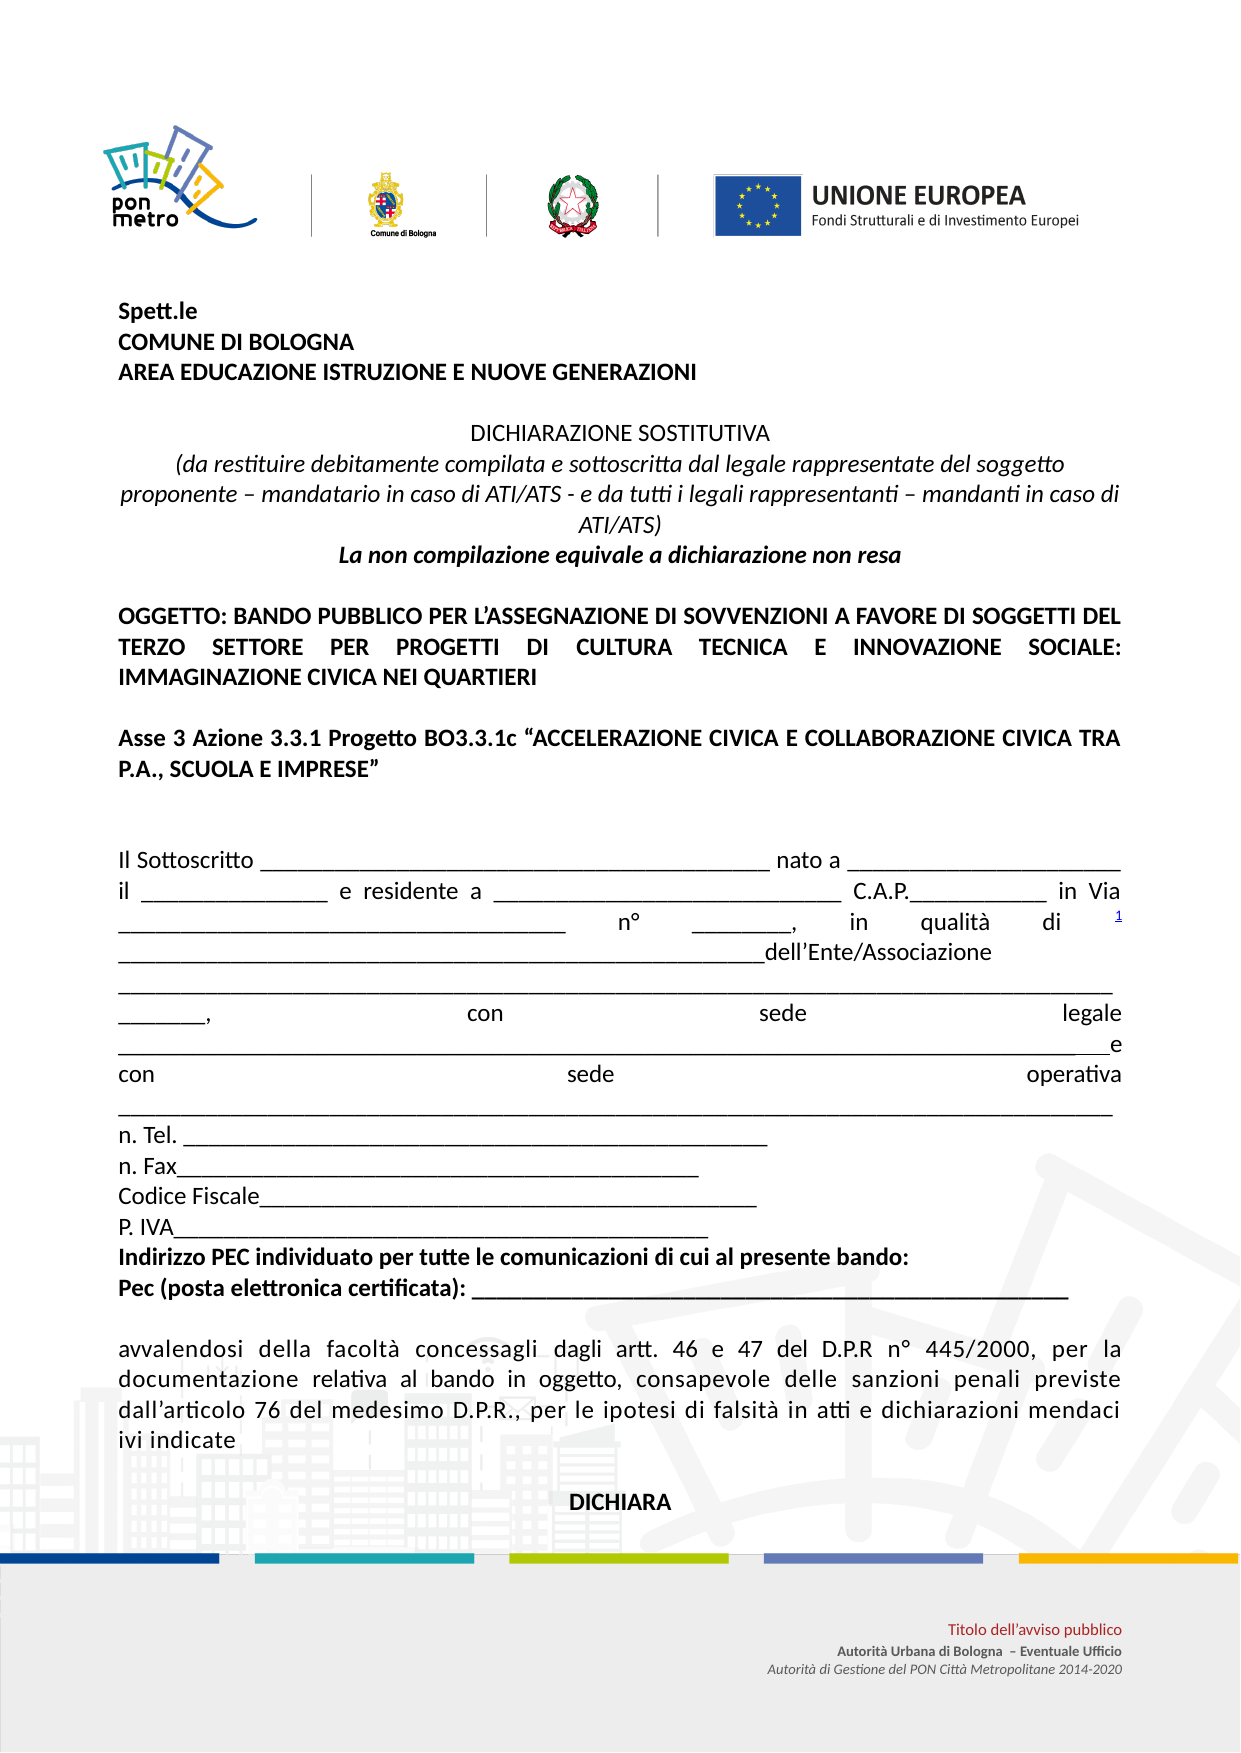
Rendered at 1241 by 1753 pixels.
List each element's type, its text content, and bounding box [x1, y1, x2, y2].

text (da restituire debitamente compilata e sottoscritta dal legale rappresentate del soggetto proponente – mandatario in caso di ATI/ATS - e da tutti i legali rappresentanti – mandanti in caso di ATI/ATS) [118, 448, 1122, 539]
text P. IVA___________________________________________ [118, 1211, 1122, 1241]
picture [0, 1136, 1241, 1752]
text Spett.le [118, 295, 1122, 326]
text n. Fax__________________________________________ [118, 1150, 1122, 1180]
text DICHIARAZIONE SOSTITUTIVA [118, 417, 1122, 448]
subtitle Pec (posta elettronica certificata): ________________________________________________ [118, 1272, 1116, 1302]
text Asse 3 Azione 3.3.1 Progetto BO3.3.1c “ACCELERAZIONE CIVICA E COLLABORAZIONE CIVICA TRA P.A., SCUOLA E IMPRESE” [118, 723, 1122, 784]
text n. Tel. _______________________________________________ [118, 1119, 1122, 1150]
picture [0, 75, 1214, 282]
text avvalendosi della facoltà concessagli dagli artt. 46 e 47 del D.P.R n° 445/2000, per la documentazione relativa al bando in oggetto, consapevole delle sanzioni penali previste dall’articolo 76 del medesimo D.P.R., per le ipotesi di falsità in atti e dichiarazioni mendaci ivi indicate [118, 1333, 1122, 1455]
text AREA EDUCAZIONE ISTRUZIONE E NUOVE GENERAZIONI [118, 356, 1122, 387]
text La non compilazione equivale a dichiarazione non resa [118, 539, 1122, 570]
text Indirizzo PEC individuato per tutte le comunicazioni di cui al presente bando: [118, 1241, 1122, 1272]
text Codice Fiscale________________________________________ [118, 1180, 1122, 1211]
text COMUNE DI BOLOGNA [118, 326, 1122, 356]
text Il Sottoscritto _________________________________________ nato a ______________________ il _______________ e residente a ____________________________ C.A.P.___________ in Via ____________________________________ n° ________, in qualità di 1 ____________________________________________________dell’Ente/Associazione _______________________________________________________________________________________, con sede legale _____________________________________________________________________________ e con sede operativa ________________________________________________________________________________ [118, 845, 1122, 1119]
text DICHIARA [118, 1486, 1122, 1516]
text OGGETTO: BANDO PUBBLICO PER L’ASSEGNAZIONE DI SOVVENZIONI A FAVORE DI SOGGETTI DEL TERZO SETTORE PER PROGETTI DI CULTURA TECNICA E INNOVAZIONE SOCIALE: IMMAGINAZIONE CIVICA NEI QUARTIERI [118, 601, 1122, 692]
